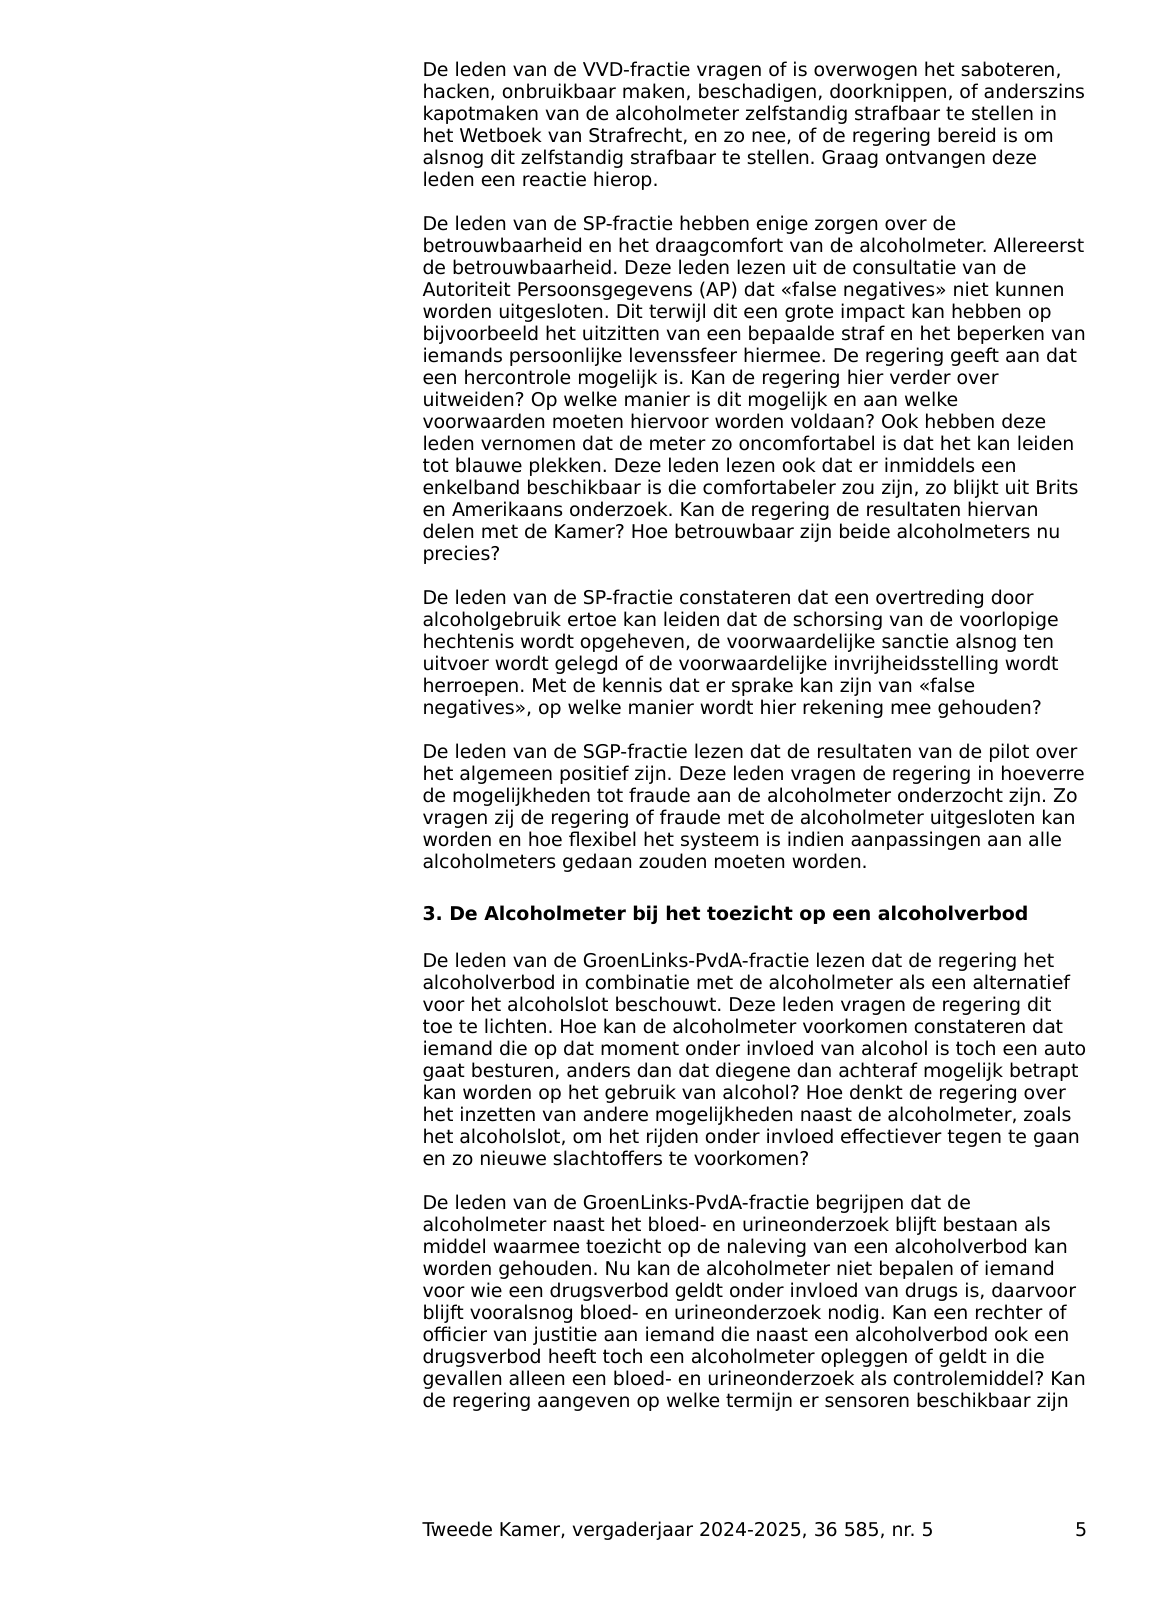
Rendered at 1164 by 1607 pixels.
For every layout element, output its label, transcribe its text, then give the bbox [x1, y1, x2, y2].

text De leden van de SP-fractie constateren dat een overtreding door alcoholgebruik ertoe kan leiden dat de schorsing van de voorlopige hechtenis wordt opgeheven, de voorwaardelijke sanctie alsnog ten uitvoer wordt gelegd of de voorwaardelijke invrijheidsstelling wordt herroepen. Met de kennis dat er sprake kan zijn van «false negatives», op welke manier wordt hier rekening mee gehouden? [422, 587, 1087, 719]
text De leden van de GroenLinks-PvdA-fractie begrijpen dat de alcoholmeter naast het bloed- en urineonderzoek blijft bestaan als middel waarmee toezicht op de naleving van een alcoholverbod kan worden gehouden. Nu kan de alcoholmeter niet bepalen of iemand voor wie een drugsverbod geldt onder invloed van drugs is, daarvoor blijft vooralsnog bloed- en urineonderzoek nodig. Kan een rechter of officier van justitie aan iemand die naast een alcoholverbod ook een drugsverbod heeft toch een alcoholmeter opleggen of geldt in die gevallen alleen een bloed- en urineonderzoek als controlemiddel? Kan de regering aangeven op welke termijn er sensoren beschikbaar zijn [422, 1192, 1087, 1412]
text De leden van de SP-fractie hebben enige zorgen over de betrouwbaarheid en het draagcomfort van de alcoholmeter. Allereerst de betrouwbaarheid. Deze leden lezen uit de consultatie van de Autoriteit Persoonsgegevens (AP) dat «false negatives» niet kunnen worden uitgesloten. Dit terwijl dit een grote impact kan hebben op bijvoorbeeld het uitzitten van een bepaalde straf en het beperken van iemands persoonlijke levenssfeer hiermee. De regering geeft aan dat een hercontrole mogelijk is. Kan de regering hier verder over uitweiden? Op welke manier is dit mogelijk en aan welke voorwaarden moeten hiervoor worden voldaan? Ook hebben deze leden vernomen dat de meter zo oncomfortabel is dat het kan leiden tot blauwe plekken. Deze leden lezen ook dat er inmiddels een enkelband beschikbaar is die comfortabeler zou zijn, zo blijkt uit Brits en Amerikaans onderzoek. Kan de regering de resultaten hiervan delen met de Kamer? Hoe betrouwbaar zijn beide alcoholmeters nu precies? [422, 213, 1087, 565]
text De leden van de SGP-fractie lezen dat de resultaten van de pilot over het algemeen positief zijn. Deze leden vragen de regering in hoeverre de mogelijkheden tot fraude aan de alcoholmeter onderzocht zijn. Zo vragen zij de regering of fraude met de alcoholmeter uitgesloten kan worden en hoe flexibel het systeem is indien aanpassingen aan alle alcoholmeters gedaan zouden moeten worden. [422, 741, 1087, 873]
text De leden van de GroenLinks-PvdA-fractie lezen dat de regering het alcoholverbod in combinatie met de alcoholmeter als een alternatief voor het alcoholslot beschouwt. Deze leden vragen de regering dit toe te lichten. Hoe kan de alcoholmeter voorkomen constateren dat iemand die op dat moment onder invloed van alcohol is toch een auto gaat besturen, anders dan dat diegene dan achteraf mogelijk betrapt kan worden op het gebruik van alcohol? Hoe denkt de regering over het inzetten van andere mogelijkheden naast de alcoholmeter, zoals het alcoholslot, om het rijden onder invloed effectiever tegen te gaan en zo nieuwe slachtoffers te voorkomen? [422, 950, 1087, 1170]
text De leden van de VVD-fractie vragen of is overwogen het saboteren, hacken, onbruikbaar maken, beschadigen, doorknippen, of anderszins kapotmaken van de alcoholmeter zelfstandig strafbaar te stellen in het Wetboek van Strafrecht, en zo nee, of de regering bereid is om alsnog dit zelfstandig strafbaar te stellen. Graag ontvangen deze leden een reactie hierop. [422, 59, 1087, 191]
subtitle 3. De Alcoholmeter bij het toezicht op een alcoholverbod [422, 903, 1087, 925]
